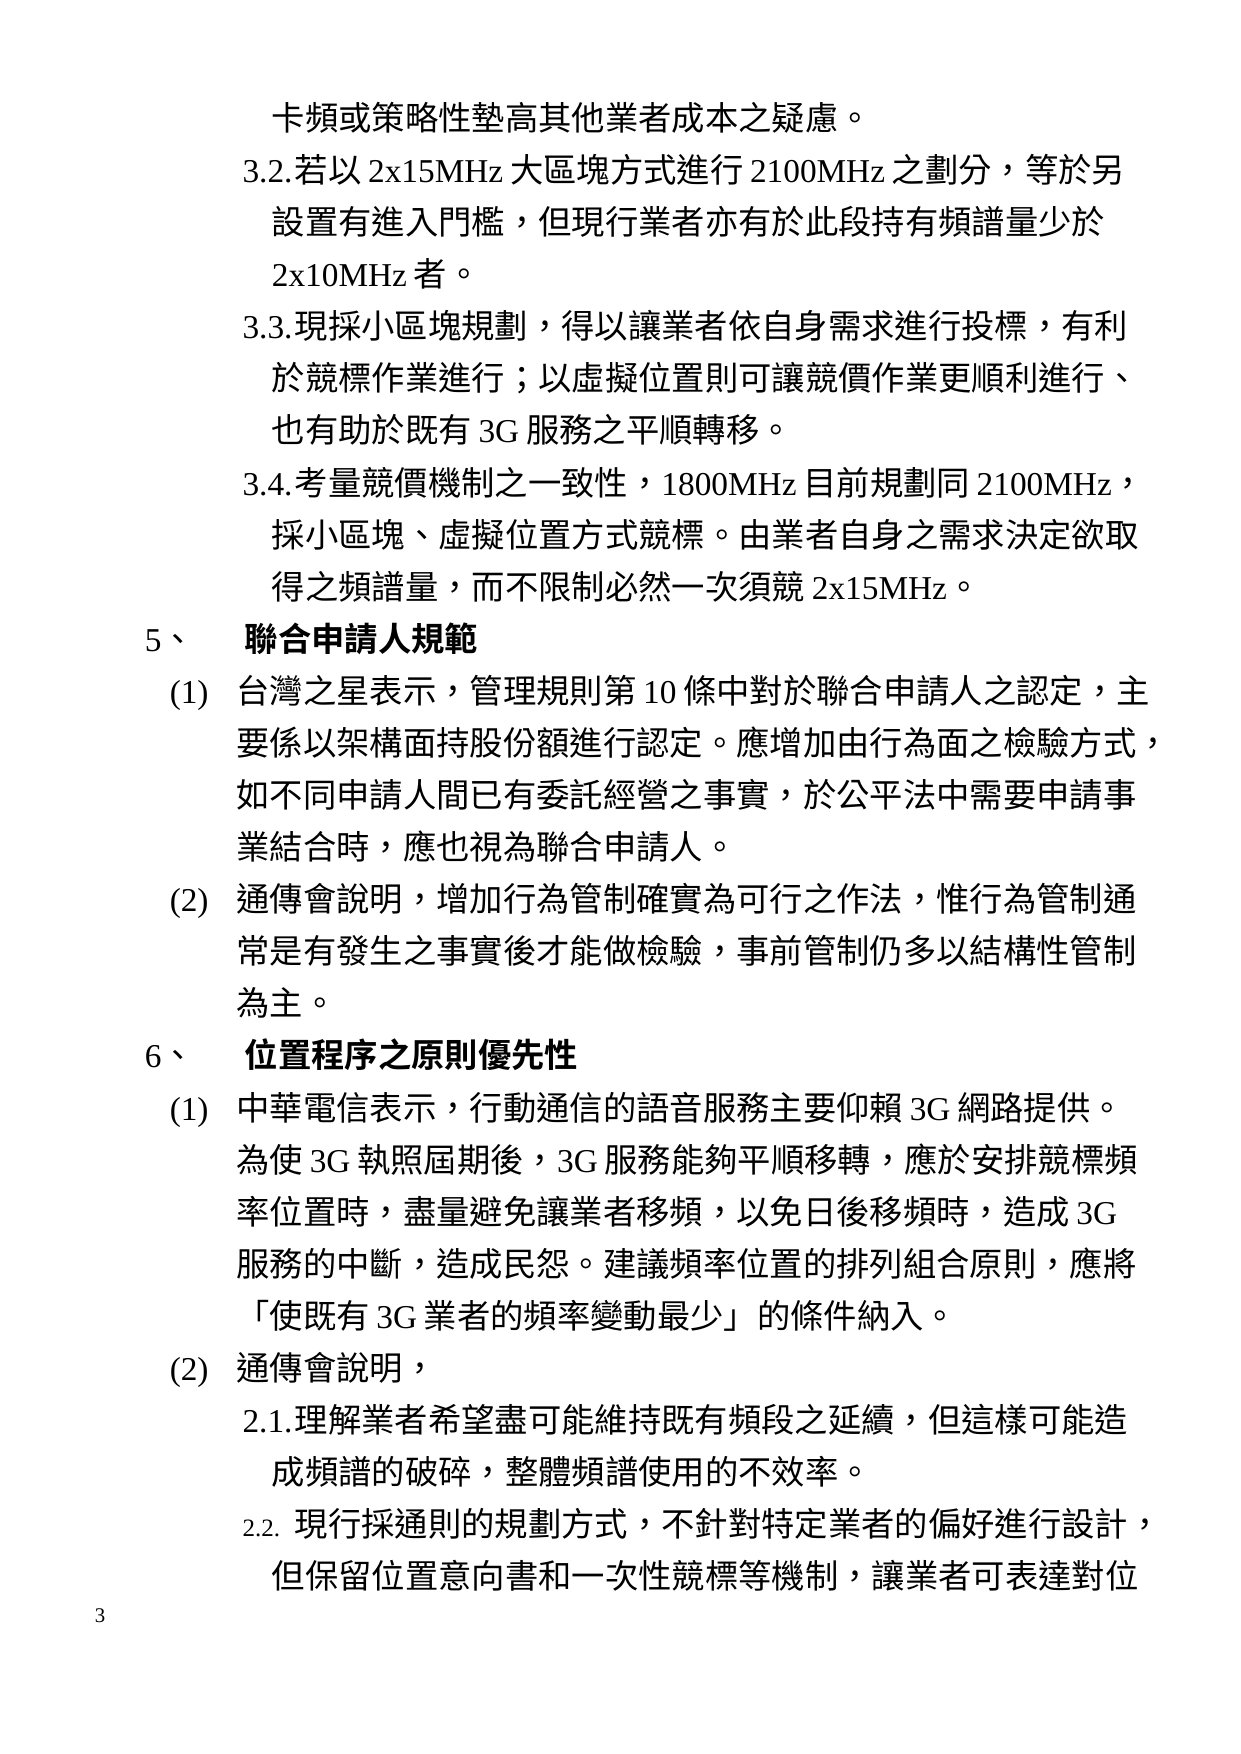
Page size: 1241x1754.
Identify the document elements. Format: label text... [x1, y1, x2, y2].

list 若以2x15MHz大區塊方式進行2100MHz之劃分，等於另設置有進入門檻，但現行業者亦有於此段持有頻譜量少於2x10MHz者。 [242, 141, 1152, 297]
list 位置程序之原則優先性 [144, 1026, 1152, 1078]
list 卡頻或策略性墊高其他業者成本之疑慮。 [242, 89, 1152, 141]
list 台灣之星表示，管理規則第10條中對於聯合申請人之認定，主要係以架構面持股份額進行認定。應增加由行為面之檢驗方式，如不同申請人間已有委託經營之事實，於公平法中需要申請事業結合時，應也視為聯合申請人。 [169, 662, 1152, 870]
list 聯合申請人規範 [144, 609, 1152, 662]
list 通傳會說明， [169, 1339, 1152, 1391]
list 中華電信表示，行動通信的語音服務主要仰賴3G網路提供。為使3G執照屆期後，3G服務能夠平順移轉，應於安排競標頻率位置時，盡量避免讓業者移頻，以免日後移頻時，造成3G服務的中斷，造成民怨。建議頻率位置的排列組合原則，應將「使既有3G業者的頻率變動最少」的條件納入。 [169, 1078, 1152, 1339]
list 現行採通則的規劃方式，不針對特定業者的偏好進行設計，但保留位置意向書和一次性競標等機制，讓業者可表達對位置的偏好。且已考量語音服務之平順移轉問題，因此會盡可能讓既有業者至少有5MHz分配於原頻段位置上。 [242, 1495, 1152, 1599]
list 理解業者希望盡可能維持既有頻段之延續，但這樣可能造成頻譜的破碎，整體頻譜使用的不效率。 [242, 1391, 1152, 1495]
list 通傳會說明，增加行為管制確實為可行之作法，惟行為管制通常是有發生之事實後才能做檢驗，事前管制仍多以結構性管制為主。 [169, 870, 1152, 1026]
list 現採小區塊規劃，得以讓業者依自身需求進行投標，有利於競標作業進行；以虛擬位置則可讓競價作業更順利進行、也有助於既有3G服務之平順轉移。 [242, 297, 1152, 453]
list 考量競價機制之一致性，1800MHz目前規劃同2100MHz，採小區塊、虛擬位置方式競標。由業者自身之需求決定欲取得之頻譜量，而不限制必然一次須競2x15MHz。 [242, 453, 1152, 609]
